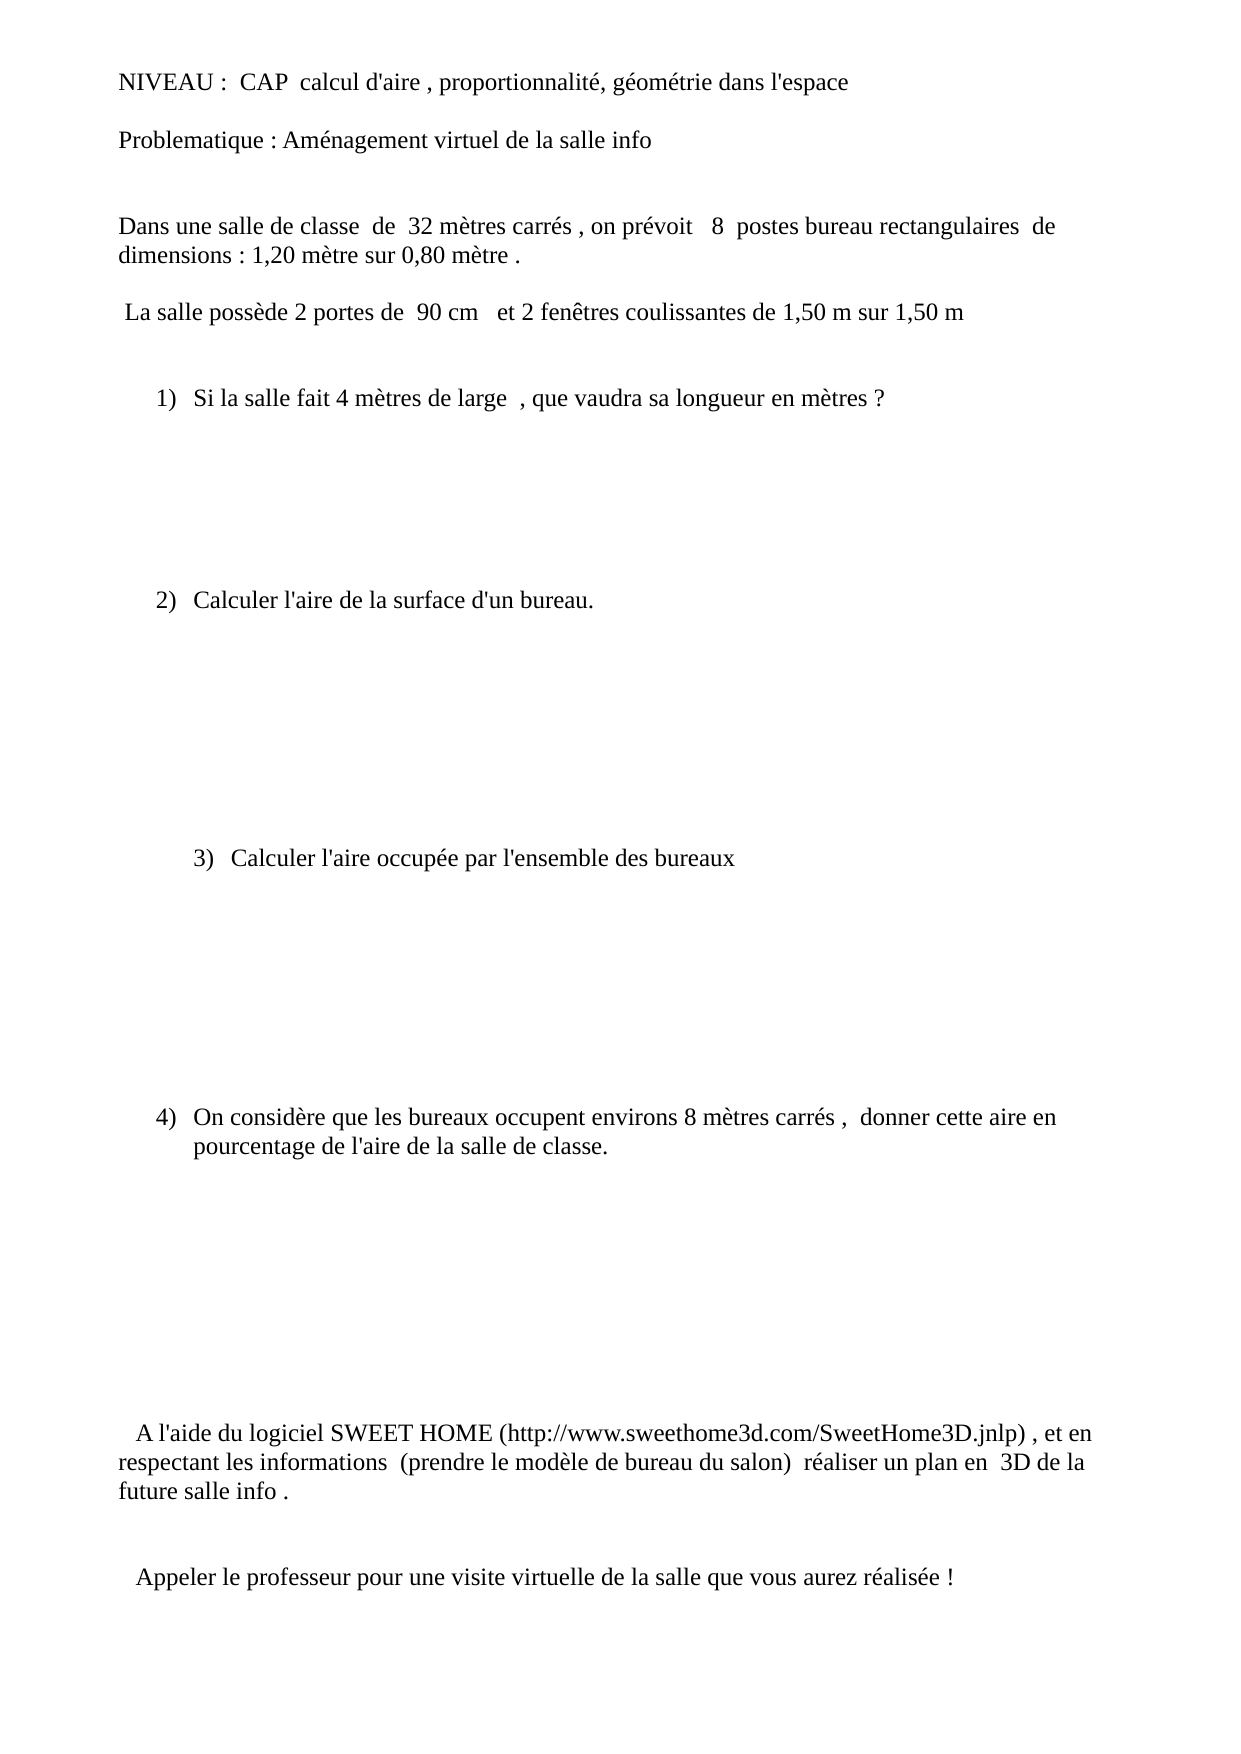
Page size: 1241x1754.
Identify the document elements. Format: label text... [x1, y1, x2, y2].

list Calculer l'aire occupée par l'ensemble des bureaux [193, 843, 1122, 872]
text NIVEAU : CAP calcul d'aire , proportionnalité, géométrie dans l'espace [118, 67, 1122, 96]
list Si la salle fait 4 mètres de large , que vaudra sa longueur en mètres ? [156, 383, 1122, 412]
list On considère que les bureaux occupent environs 8 mètres carrés , donner cette aire en pourcentage de l'aire de la salle de classe. [156, 1102, 1122, 1160]
text Problematique : Aménagement virtuel de la salle info [118, 125, 1122, 153]
list Calculer l'aire de la surface d'un bureau. [156, 585, 1122, 613]
text Dans une salle de classe de 32 mètres carrés , on prévoit 8 postes bureau rectangulaires de dimensions : 1,20 mètre sur 0,80 mètre . [118, 211, 1122, 268]
text La salle possède 2 portes de 90 cm et 2 fenêtres coulissantes de 1,50 m sur 1,50 m [118, 297, 1122, 326]
text A l'aide du logiciel SWEET HOME (http://www.sweethome3d.com/SweetHome3D.jnlp) , et en respectant les informations (prendre le modèle de bureau du salon) réaliser un plan en 3D de la future salle info . [118, 1418, 1122, 1505]
text Appeler le professeur pour une visite virtuelle de la salle que vous aurez réalisée ! [118, 1562, 1122, 1591]
